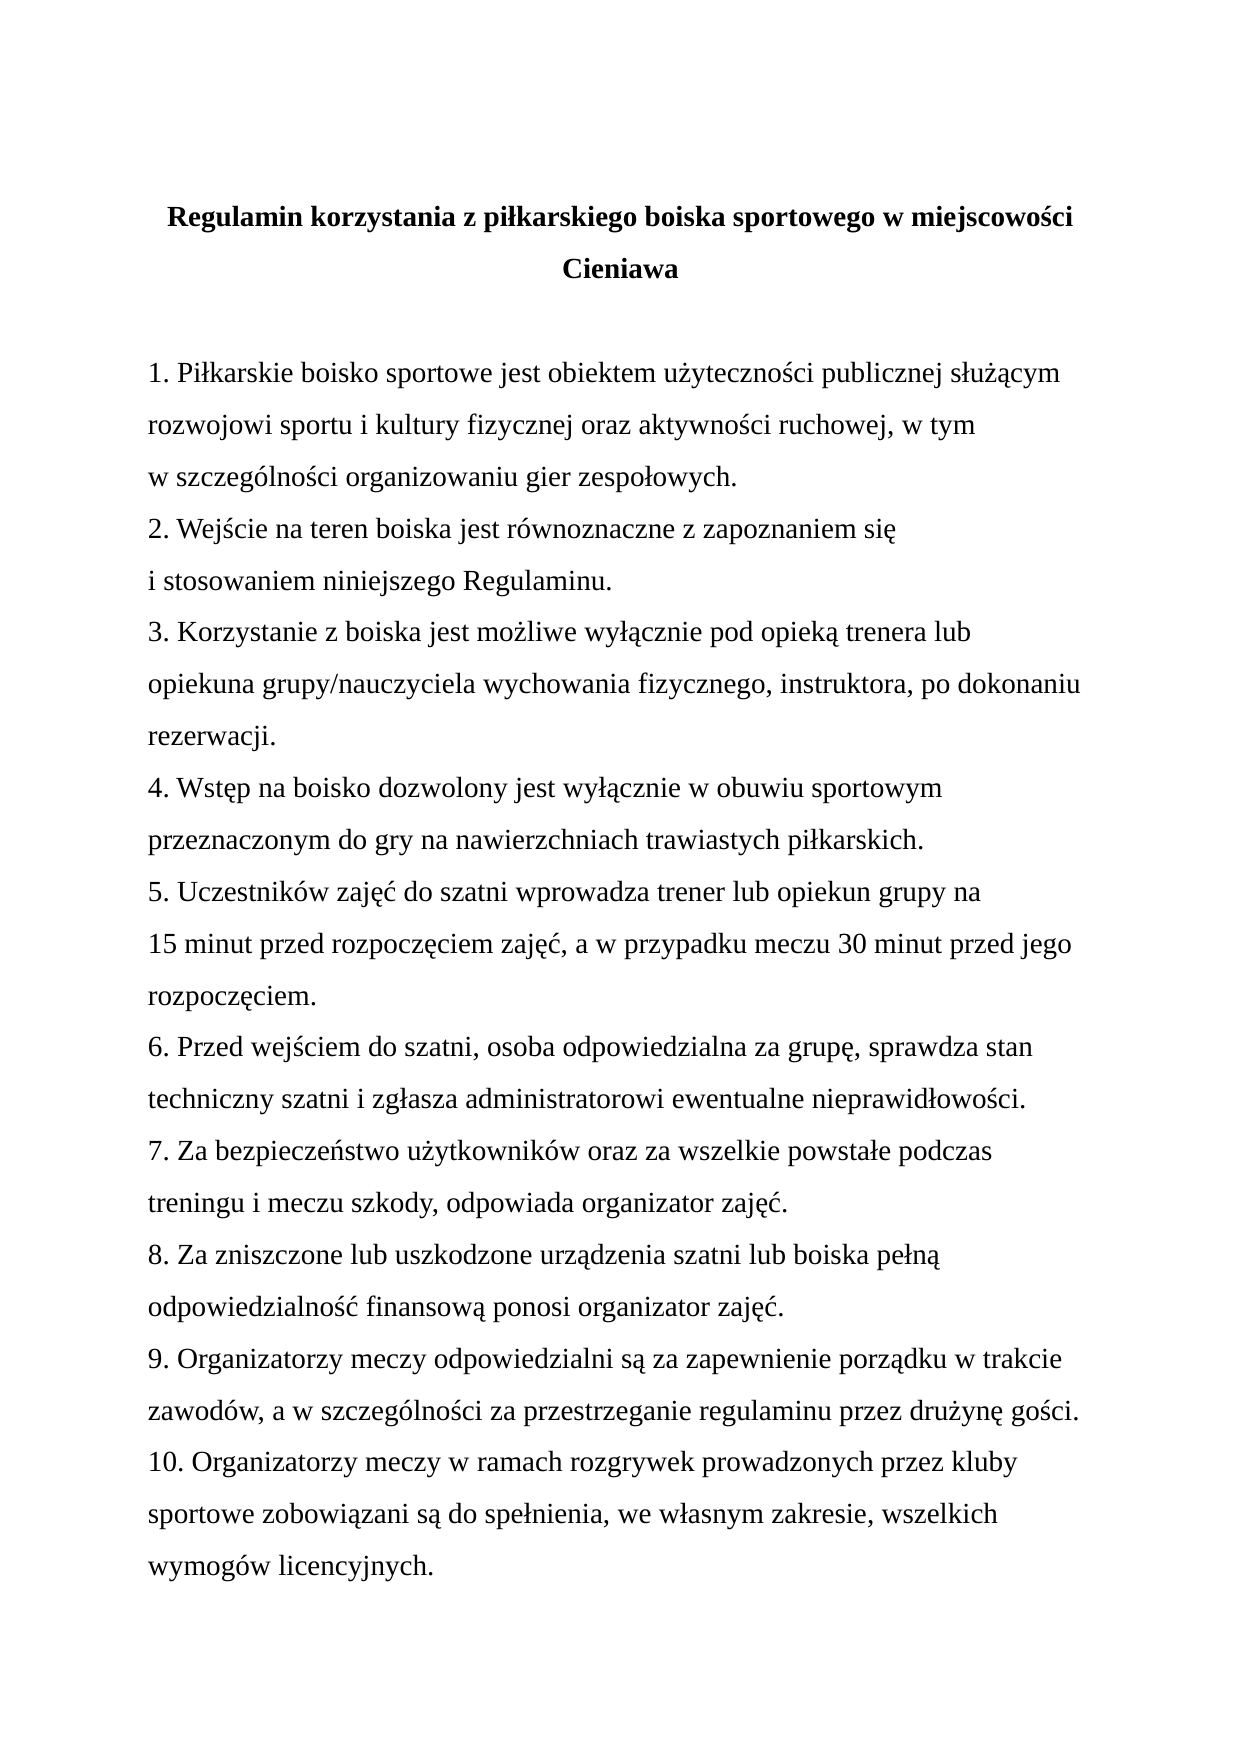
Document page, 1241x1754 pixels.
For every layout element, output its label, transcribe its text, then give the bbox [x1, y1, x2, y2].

text zawodów, a w szczególności za przestrzeganie regulaminu przez drużynę gości. [148, 1393, 1093, 1426]
text treningu i meczu szkody, odpowiada organizator zajęć. [148, 1185, 1093, 1219]
text Regulamin korzystania z piłkarskiego boiska sportowego w miejscowości [148, 199, 1093, 233]
text 7. Za bezpieczeństwo użytkowników oraz za wszelkie powstałe podczas [148, 1133, 1093, 1167]
text i stosowaniem niniejszego Regulaminu. [148, 563, 1093, 596]
text 15 minut przed rozpoczęciem zajęć, a w przypadku meczu 30 minut przed jego [148, 926, 1093, 959]
text wymogów licencyjnych. [148, 1548, 1093, 1582]
text 9. Organizatorzy meczy odpowiedzialni są za zapewnienie porządku w trakcie [148, 1341, 1093, 1374]
text opiekuna grupy/nauczyciela wychowania fizycznego, instruktora, po dokonaniu [148, 666, 1093, 700]
text 5. Uczestników zajęć do szatni wprowadza trener lub opiekun grupy na [148, 874, 1093, 907]
text odpowiedzialność finansową ponosi organizator zajęć. [148, 1289, 1093, 1322]
text 1. Piłkarskie boisko sportowe jest obiektem użyteczności publicznej służącym [148, 355, 1093, 389]
text 6. Przed wejściem do szatni, osoba odpowiedzialna za grupę, sprawdza stan [148, 1029, 1093, 1063]
text przeznaczonym do gry na nawierzchniach trawiastych piłkarskich. [148, 822, 1093, 856]
text 3. Korzystanie z boiska jest możliwe wyłącznie pod opieką trenera lub [148, 614, 1093, 648]
text 8. Za zniszczone lub uszkodzone urządzenia szatni lub boiska pełną [148, 1237, 1093, 1271]
text sportowe zobowiązani są do spełnienia, we własnym zakresie, wszelkich [148, 1496, 1093, 1530]
text rozpoczęciem. [148, 978, 1093, 1011]
text 2. Wejście na teren boiska jest równoznaczne z zapoznaniem się [148, 511, 1093, 544]
text Cieniawa [148, 251, 1093, 285]
text 10. Organizatorzy meczy w ramach rozgrywek prowadzonych przez kluby [148, 1444, 1093, 1478]
text w szczególności organizowaniu gier zespołowych. [148, 459, 1093, 492]
text techniczny szatni i zgłasza administratorowi ewentualne nieprawidłowości. [148, 1081, 1093, 1115]
text rozwojowi sportu i kultury fizycznej oraz aktywności ruchowej, w tym [148, 407, 1093, 441]
text rezerwacji. [148, 718, 1093, 752]
text 4. Wstęp na boisko dozwolony jest wyłącznie w obuwiu sportowym [148, 770, 1093, 804]
